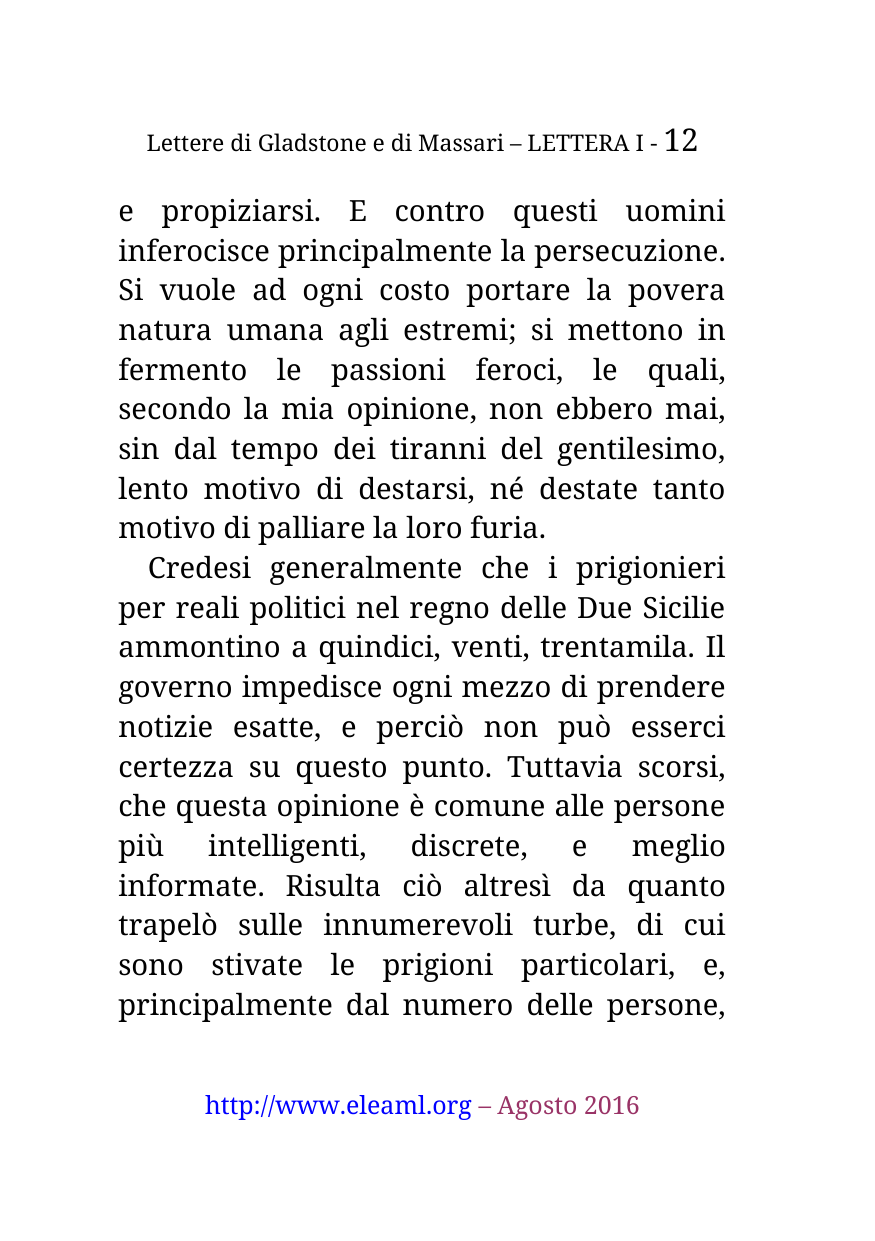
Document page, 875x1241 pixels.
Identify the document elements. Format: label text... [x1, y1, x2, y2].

text Credesi generalmente che i prigionieri per reali politici nel regno delle Due Sicilie ammontino a quindici, venti, trentamila. Il governo impedisce ogni mezzo di prendere notizie esatte, e perciò non può esserci certezza su questo punto. Tuttavia scorsi, che questa opinione è comune alle persone più intelligenti, discrete, e meglio informate. Risulta ciò altresì da quanto trapelò sulle innumerevoli turbe, di cui sono stivate le prigioni particolari, e, principalmente dal numero delle persone, [118, 547, 726, 1024]
text e propiziarsi. E contro questi uomini inferocisce principalmente la persecuzione. Si vuole ad ogni costo portare la povera natura umana agli estremi; si mettono in fermento le passioni feroci, le quali, secondo la mia opinione, non ebbero mai, sin dal tempo dei tiranni del gentilesimo, lento motivo di destarsi, né destate tanto motivo di palliare la loro furia. [118, 190, 726, 547]
